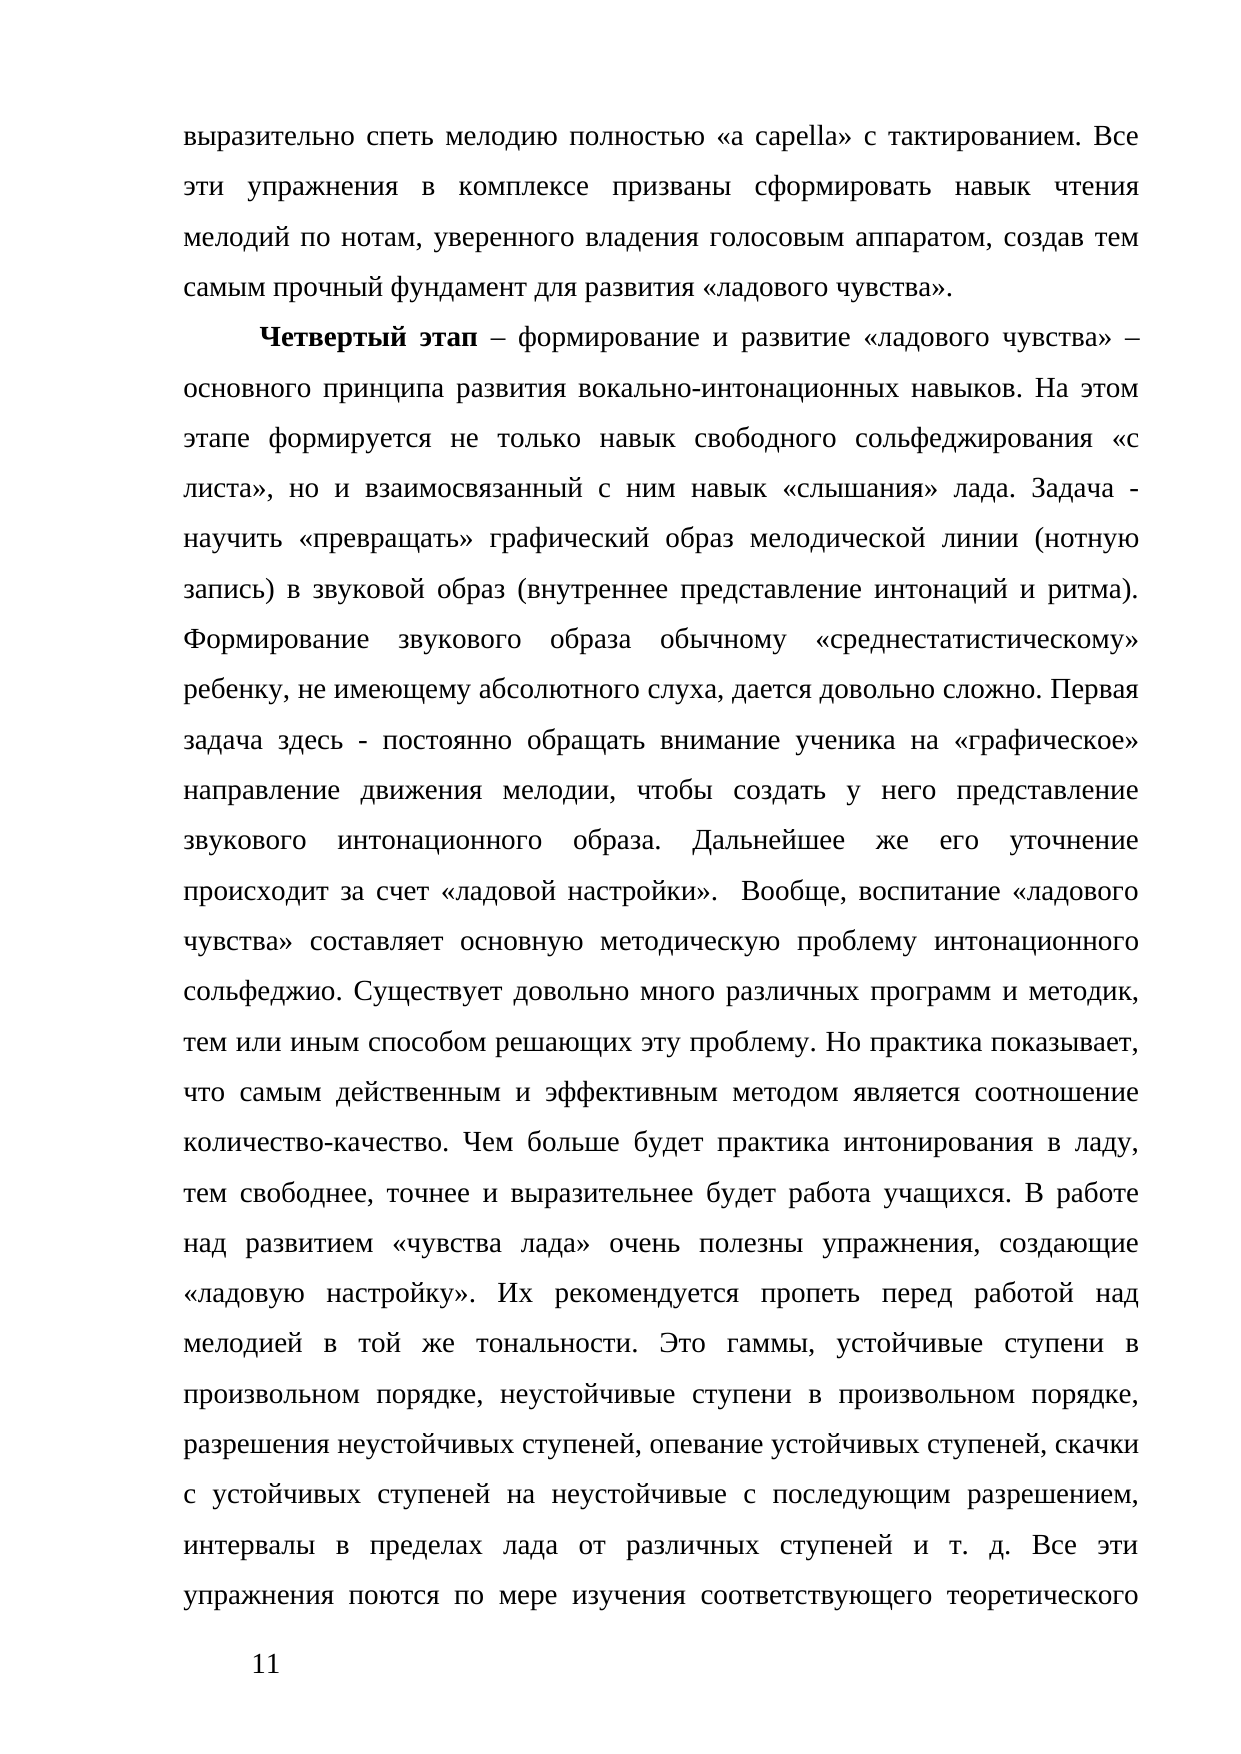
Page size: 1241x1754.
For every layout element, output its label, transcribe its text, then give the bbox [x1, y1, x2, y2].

text выразительно спеть мелодию полностью «a capella» с тактированием. Все эти упражнения в комплексе призваны сформировать навык чтения мелодий по нотам, уверенного владения голосовым аппаратом, создав тем самым прочный фундамент для развития «ладового чувства». Четвертый этап – формирование и развитие «ладового чувства» – основного принципа развития вокально-интонационных навыков. На этом этапе формируется не только навык свободного сольфеджирования «с листа», но и взаимосвязанный с ним навык «слышания» лада. Задача - научить «превращать» графический образ мелодической линии (нотную запись) в звуковой образ (внутреннее представление интонаций и ритма). Формирование звукового образа обычному «среднестатистическому» ребенку, не имеющему абсолютного слуха, дается довольно сложно. Первая задача здесь - постоянно обращать внимание ученика на «графическое» направление движения мелодии, чтобы создать у него представление звукового интонационного образа. Дальнейшее же его уточнение происходит за счет «ладовой настройки». Вообще, воспитание «ладового чувства» составляет основную методическую проблему интонационного сольфеджио. Существует довольно много различных программ и методик, тем или иным способом решающих эту проблему. Но практика показывает, что самым действенным и эффективным методом является соотношение количество-качество. Чем больше будет практика интонирования в ладу, тем свободнее, точнее и выразительнее будет работа учащихся. В работе над развитием «чувства лада» очень полезны упражнения, создающие «ладовую настройку». Их рекомендуется пропеть перед работой над мелодией в той же тональности. Это гаммы, устойчивые ступени в произвольном порядке, неустойчивые ступени в произвольном порядке, разрешения неустойчивых ступеней, опевание устойчивых ступеней, скачки с устойчивых ступеней на неустойчивые с последующим разрешением, интервалы в пределах лада от различных ступеней и т. д. Все эти упражнения поются по мере изучения соответствующего теоретического [183, 118, 1140, 1611]
